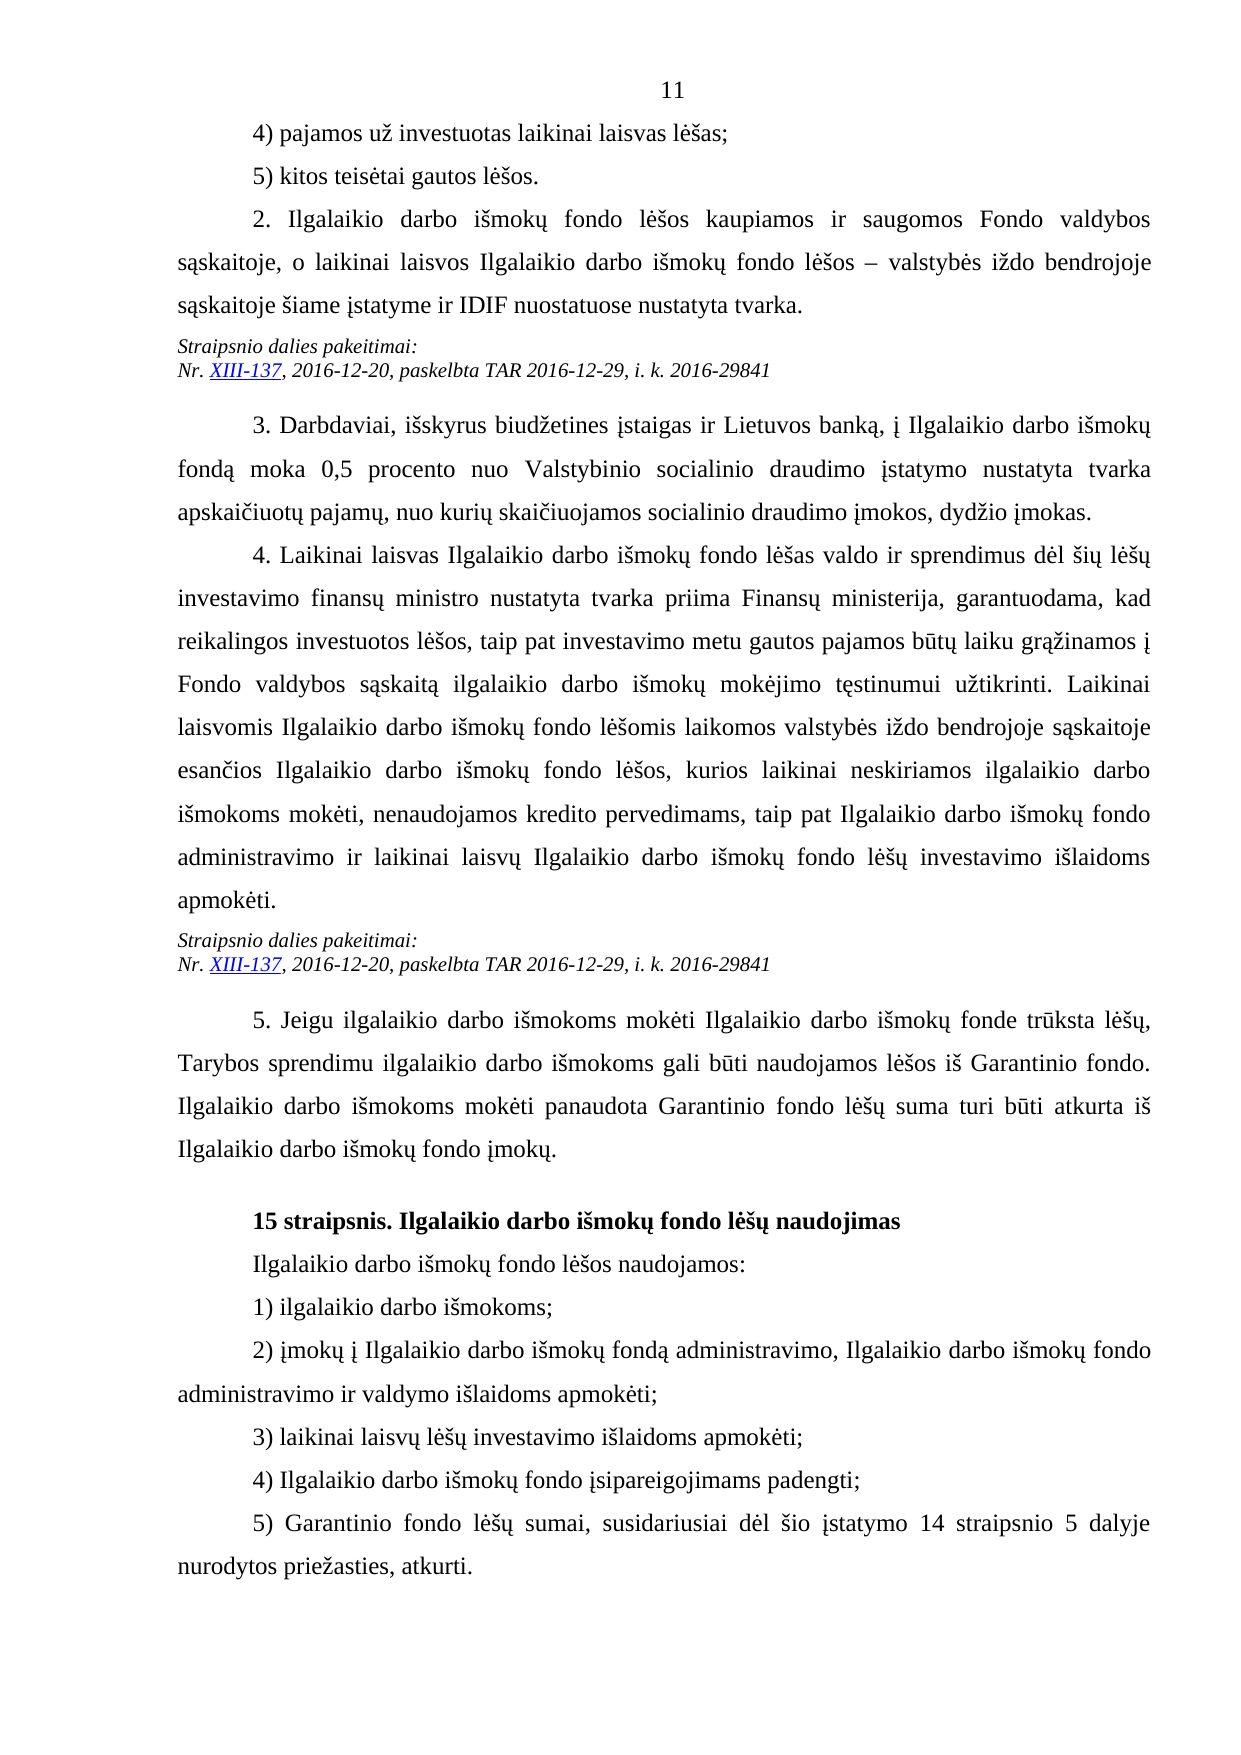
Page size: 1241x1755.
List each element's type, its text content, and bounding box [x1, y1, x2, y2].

text Ilgalaikio darbo išmokų fondo lėšos naudojamos: [177, 1249, 1152, 1278]
text Straipsnio dalies pakeitimai: [177, 334, 1152, 358]
text 5) kitos teisėtai gautos lėšos. [177, 161, 1152, 190]
text 3. Darbdaviai, išskyrus biudžetines įstaigas ir Lietuvos banką, į Ilgalaikio darbo išmokų fondą moka 0,5 procento nuo Valstybinio socialinio draudimo įstatymo nustatyta tvarka apskaičiuotų pajamų, nuo kurių skaičiuojamos socialinio draudimo įmokos, dydžio įmokas. [177, 411, 1152, 526]
text 2) įmokų į Ilgalaikio darbo išmokų fondą administravimo, Ilgalaikio darbo išmokų fondo administravimo ir valdymo išlaidoms apmokėti; [177, 1336, 1152, 1407]
text Nr. XIII-137, 2016-12-20, paskelbta TAR 2016-12-29, i. k. 2016-29841 [177, 952, 1152, 976]
text 4) pajamos už investuotas laikinai laisvas lėšas; [177, 118, 1152, 147]
text Straipsnio dalies pakeitimai: [177, 928, 1152, 952]
text 4) Ilgalaikio darbo išmokų fondo įsipareigojimams padengti; [177, 1465, 1152, 1494]
text 5) Garantinio fondo lėšų sumai, susidariusiai dėl šio įstatymo 14 straipsnio 5 dalyje nurodytos priežasties, atkurti. [177, 1508, 1152, 1580]
text 1) ilgalaikio darbo išmokoms; [177, 1292, 1152, 1321]
text 2. Ilgalaikio darbo išmokų fondo lėšos kaupiamos ir saugomos Fondo valdybos sąskaitoje, o laikinai laisvos Ilgalaikio darbo išmokų fondo lėšos – valstybės iždo bendrojoje sąskaitoje šiame įstatyme ir IDIF nuostatuose nustatyta tvarka. [177, 204, 1152, 319]
text 3) laikinai laisvų lėšų investavimo išlaidoms apmokėti; [177, 1422, 1152, 1451]
text 5. Jeigu ilgalaikio darbo išmokoms mokėti Ilgalaikio darbo išmokų fonde trūksta lėšų, Tarybos sprendimu ilgalaikio darbo išmokoms gali būti naudojamos lėšos iš Garantinio fondo. Ilgalaikio darbo išmokoms mokėti panaudota Garantinio fondo lėšų suma turi būti atkurta iš Ilgalaikio darbo išmokų fondo įmokų. [177, 1005, 1152, 1163]
text 4. Laikinai laisvas Ilgalaikio darbo išmokų fondo lėšas valdo ir sprendimus dėl šių lėšų investavimo finansų ministro nustatyta tvarka priima Finansų ministerija, garantuodama, kad reikalingos investuotos lėšos, taip pat investavimo metu gautos pajamos būtų laiku grąžinamos į Fondo valdybos sąskaitą ilgalaikio darbo išmokų mokėjimo tęstinumui užtikrinti. Laikinai laisvomis Ilgalaikio darbo išmokų fondo lėšomis laikomos valstybės iždo bendrojoje sąskaitoje esančios Ilgalaikio darbo išmokų fondo lėšos, kurios laikinai neskiriamos ilgalaikio darbo išmokoms mokėti, nenaudojamos kredito pervedimams, taip pat Ilgalaikio darbo išmokų fondo administravimo ir laikinai laisvų Ilgalaikio darbo išmokų fondo lėšų investavimo išlaidoms apmokėti. [177, 540, 1152, 914]
text Nr. XIII-137, 2016-12-20, paskelbta TAR 2016-12-29, i. k. 2016-29841 [177, 358, 1152, 382]
text 15 straipsnis. Ilgalaikio darbo išmokų fondo lėšų naudojimas [177, 1206, 1152, 1235]
